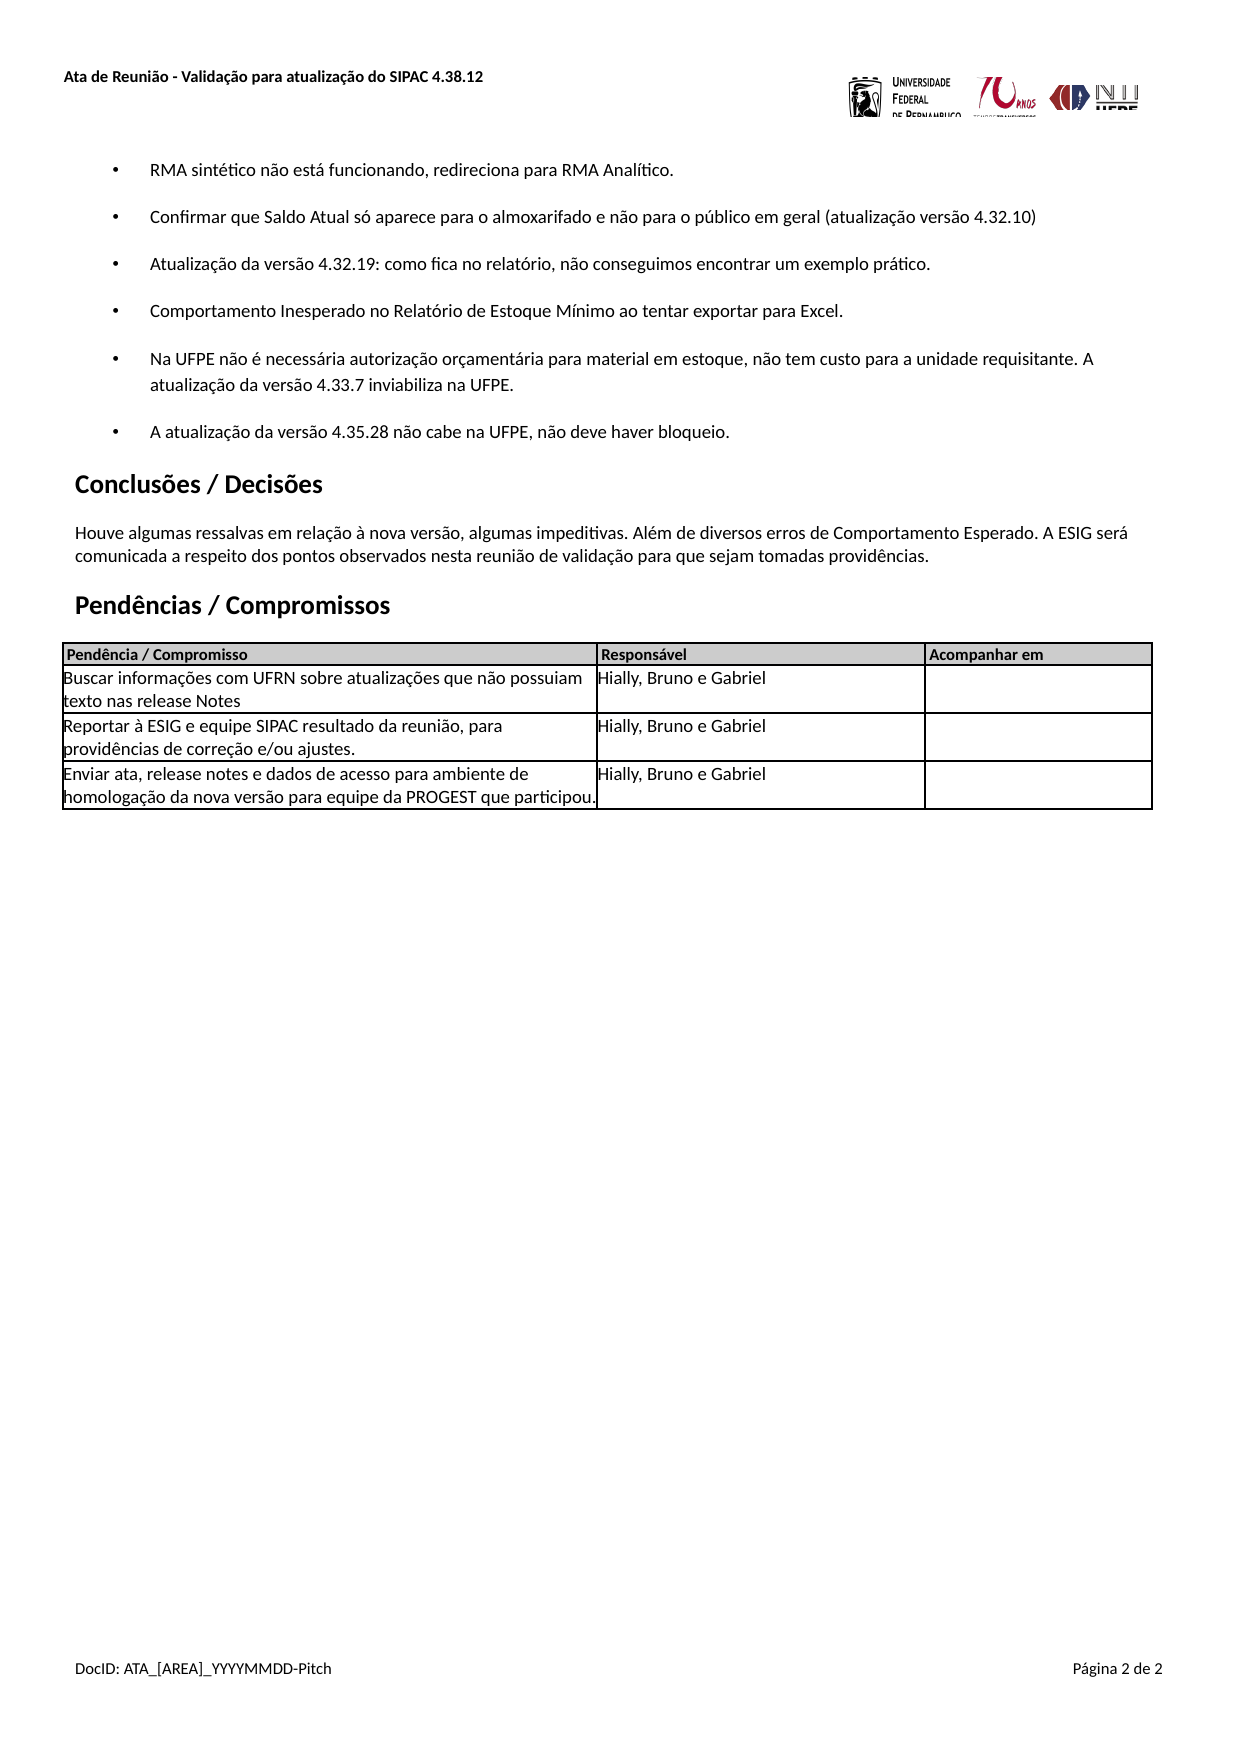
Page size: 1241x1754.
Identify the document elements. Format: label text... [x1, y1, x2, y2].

table_header Responsável [598, 644, 924, 664]
list Confirmar que Saldo Atual só aparece para o almoxarifado e não para o público em geral (atualização versão 4.32.10) [112, 205, 1165, 228]
table_header Acompanhar em [926, 644, 1151, 664]
subtitle Pendências / Compromissos [75, 588, 1165, 621]
text Houve algumas ressalvas em relação à nova versão, algumas impeditivas. Além de diversos erros de Comportamento Esperado. A ESIG será comunicada a respeito dos pontos observados nesta reunião de validação para que sejam tomadas providências. [75, 521, 1165, 567]
picture [845, 77, 1036, 117]
picture [1042, 85, 1153, 110]
table_cell Hially, Bruno e Gabriel [598, 714, 924, 760]
table_cell Enviar ata, release notes e dados de acesso para ambiente de homologação da nova versão para equipe da PROGEST que participou. [64, 762, 596, 808]
table_cell [926, 714, 1151, 760]
list Atualização da versão 4.32.19: como fica no relatório, não conseguimos encontrar um exemplo prático. [112, 252, 1165, 275]
list Na UFPE não é necessária autorização orçamentária para material em estoque, não tem custo para a unidade requisitante. A atualização da versão 4.33.7 inviabiliza na UFPE. [112, 347, 1165, 396]
table_cell Reportar à ESIG e equipe SIPAC resultado da reunião, para providências de correção e/ou ajustes. [64, 714, 596, 760]
table_header Pendência / Compromisso [64, 644, 596, 664]
subtitle Conclusões / Decisões [75, 467, 1165, 501]
table_cell Hially, Bruno e Gabriel [598, 762, 924, 808]
table_cell Hially, Bruno e Gabriel [598, 666, 924, 712]
list RMA sintético não está funcionando, redireciona para RMA Analítico. [112, 158, 1165, 181]
table_cell Buscar informações com UFRN sobre atualizações que não possuiam texto nas release Notes [64, 666, 596, 712]
list A atualização da versão 4.35.28 não cabe na UFPE, não deve haver bloqueio. [112, 420, 1165, 443]
table_cell [926, 666, 1151, 712]
list Comportamento Inesperado no Relatório de Estoque Mínimo ao tentar exportar para Excel. [112, 299, 1165, 322]
table_cell [926, 762, 1151, 808]
